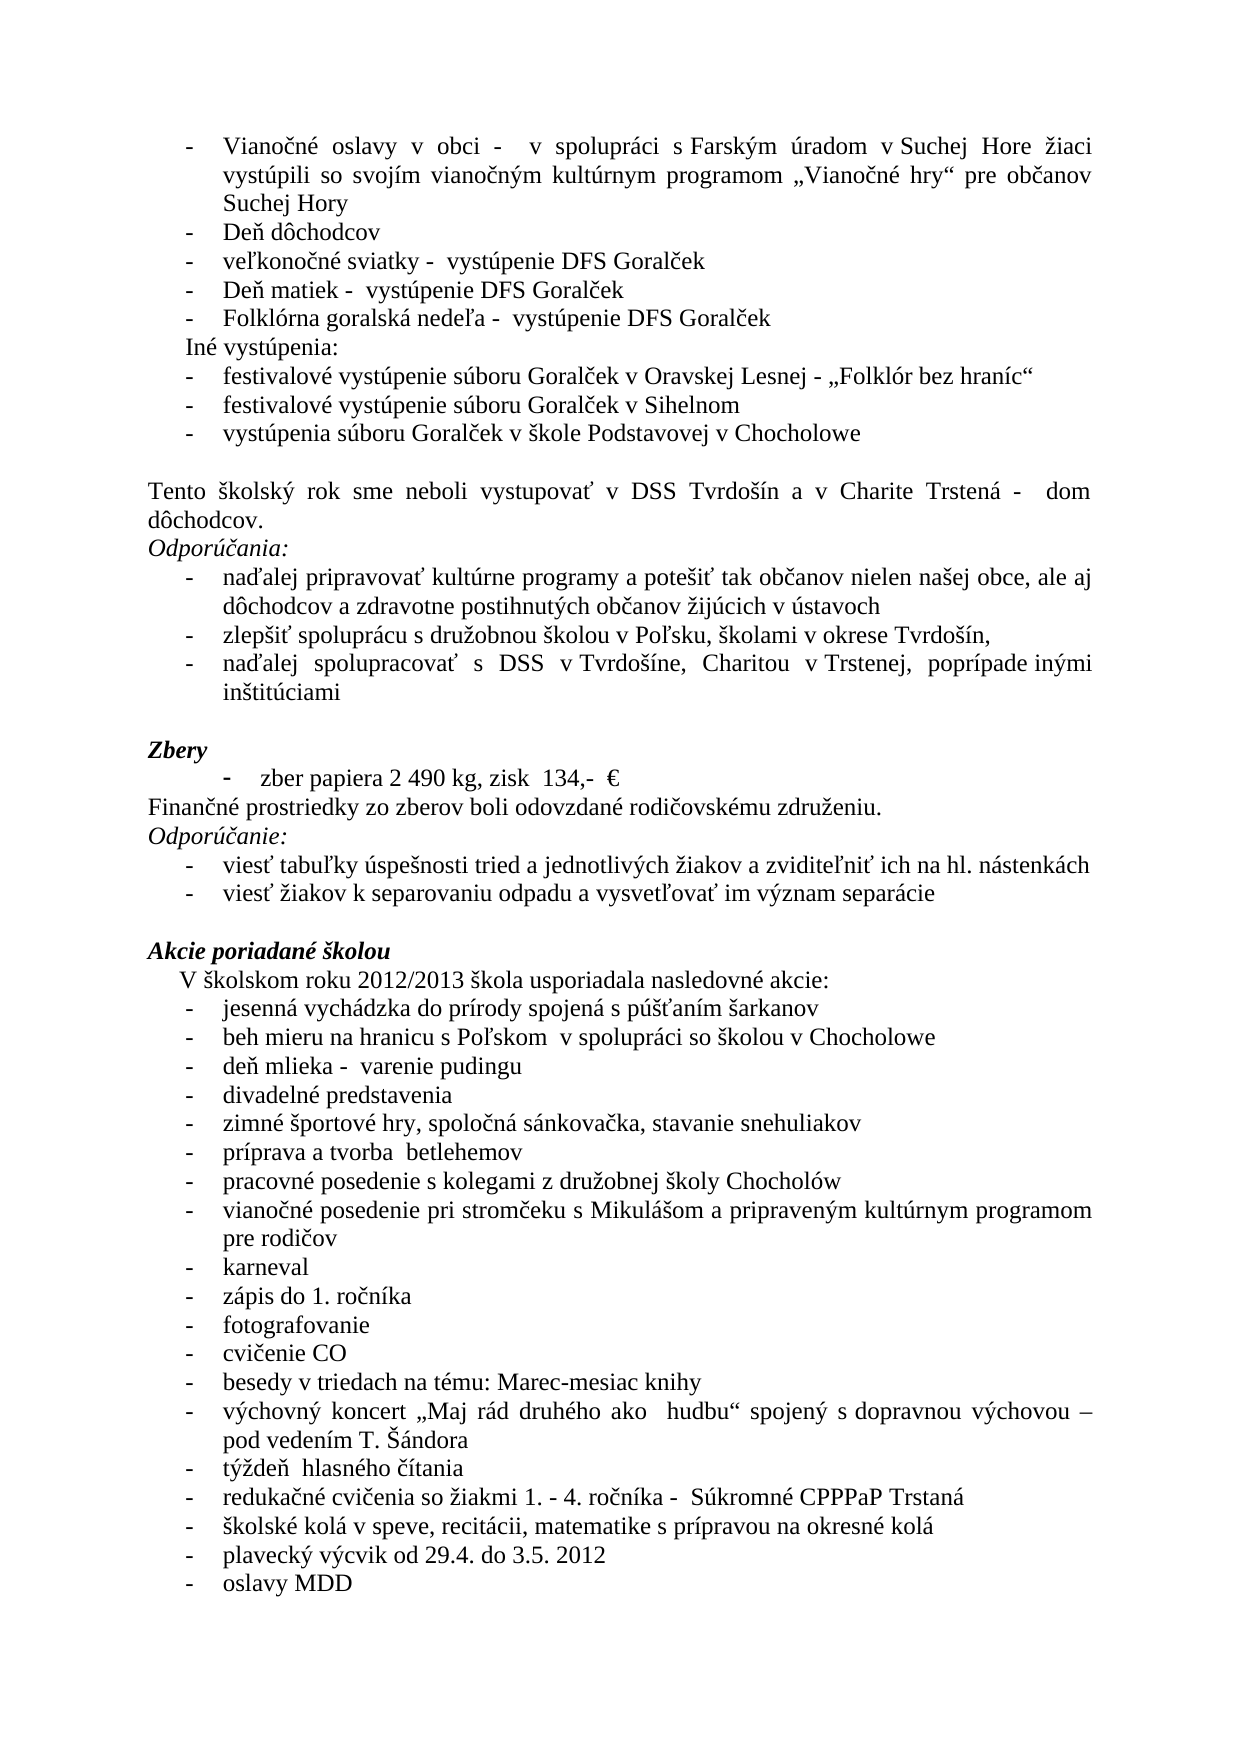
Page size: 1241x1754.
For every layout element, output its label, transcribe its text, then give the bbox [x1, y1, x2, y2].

text Akcie poriadané školou [148, 936, 1092, 965]
list beh mieru na hranicu s Poľskom v spolupráci so školou v Chocholowe [185, 1022, 1092, 1051]
text Finančné prostriedky zo zberov boli odovzdané rodičovskému združeniu. [148, 792, 1092, 821]
list zimné športové hry, spoločná sánkovačka, stavanie snehuliakov [185, 1108, 1092, 1137]
list výchovný koncert „Maj rád druhého ako hudbu“ spojený s dopravnou výchovou – pod vedením T. Šándora [185, 1396, 1092, 1453]
list viesť žiakov k separovaniu odpadu a vysvetľovať im význam separácie [185, 878, 1092, 907]
list Deň matiek - vystúpenie DFS Goralček [185, 275, 1092, 303]
list zber papiera 2 490 kg, zisk 134,- € [223, 763, 1092, 792]
list naďalej spolupracovať s DSS v Tvrdošíne, Charitou v Trstenej, poprípade inými inštitúciami [185, 648, 1092, 706]
text Tento školský rok sme neboli vystupovať v DSS Tvrdošín a v Charite Trstená - dom dôchodcov. [148, 476, 1092, 533]
list divadelné predstavenia [185, 1080, 1092, 1108]
list veľkonočné sviatky - vystúpenie DFS Goralček [185, 246, 1092, 275]
list festivalové vystúpenie súboru Goralček v Sihelnom [185, 390, 1092, 418]
list zlepšiť spoluprácu s družobnou školou v Poľsku, školami v okrese Tvrdošín, [185, 620, 1092, 648]
list príprava a tvorba betlehemov [185, 1137, 1092, 1166]
text Odporúčania: [148, 533, 1092, 562]
list vianočné posedenie pri stromčeku s Mikulášom a pripraveným kultúrnym programom pre rodičov [185, 1195, 1092, 1252]
list týždeň hlasného čítania [185, 1453, 1092, 1482]
text Odporúčanie: [148, 821, 1092, 850]
list pracovné posedenie s kolegami z družobnej školy Chocholów [185, 1166, 1092, 1195]
list karneval [185, 1252, 1092, 1281]
list besedy v triedach na tému: Marec-mesiac knihy [185, 1367, 1092, 1396]
list zápis do 1. ročníka [185, 1281, 1092, 1310]
list vystúpenia súboru Goralček v škole Podstavovej v Chocholowe [185, 418, 1092, 447]
list Folklórna goralská nedeľa - vystúpenie DFS Goralček [185, 303, 1092, 332]
text Zbery [148, 735, 1092, 763]
text V školskom roku 2012/2013 škola usporiadala nasledovné akcie: [148, 965, 1092, 993]
list deň mlieka - varenie pudingu [185, 1051, 1092, 1080]
list naďalej pripravovať kultúrne programy a potešiť tak občanov nielen našej obce, ale aj dôchodcov a zdravotne postihnutých občanov žijúcich v ústavoch [185, 562, 1092, 620]
list oslavy MDD [185, 1568, 1092, 1597]
list fotografovanie [185, 1310, 1092, 1338]
list plavecký výcvik od 29.4. do 3.5. 2012 [185, 1540, 1092, 1568]
text Iné vystúpenia: [185, 332, 1092, 361]
list festivalové vystúpenie súboru Goralček v Oravskej Lesnej - „Folklór bez hraníc“ [185, 361, 1092, 390]
list Vianočné oslavy v obci - v spolupráci s Farským úradom v Suchej Hore žiaci vystúpili so svojím vianočným kultúrnym programom „Vianočné hry“ pre občanov Suchej Hory [185, 131, 1092, 217]
list jesenná vychádzka do prírody spojená s púšťaním šarkanov [185, 993, 1092, 1022]
list cvičenie CO [185, 1338, 1092, 1367]
list redukačné cvičenia so žiakmi 1. - 4. ročníka - Súkromné CPPPaP Trstaná [185, 1482, 1092, 1511]
list školské kolá v speve, recitácii, matematike s prípravou na okresné kolá [185, 1511, 1092, 1540]
list viesť tabuľky úspešnosti tried a jednotlivých žiakov a zviditeľniť ich na hl. nástenkách [185, 850, 1092, 878]
list Deň dôchodcov [185, 217, 1092, 246]
